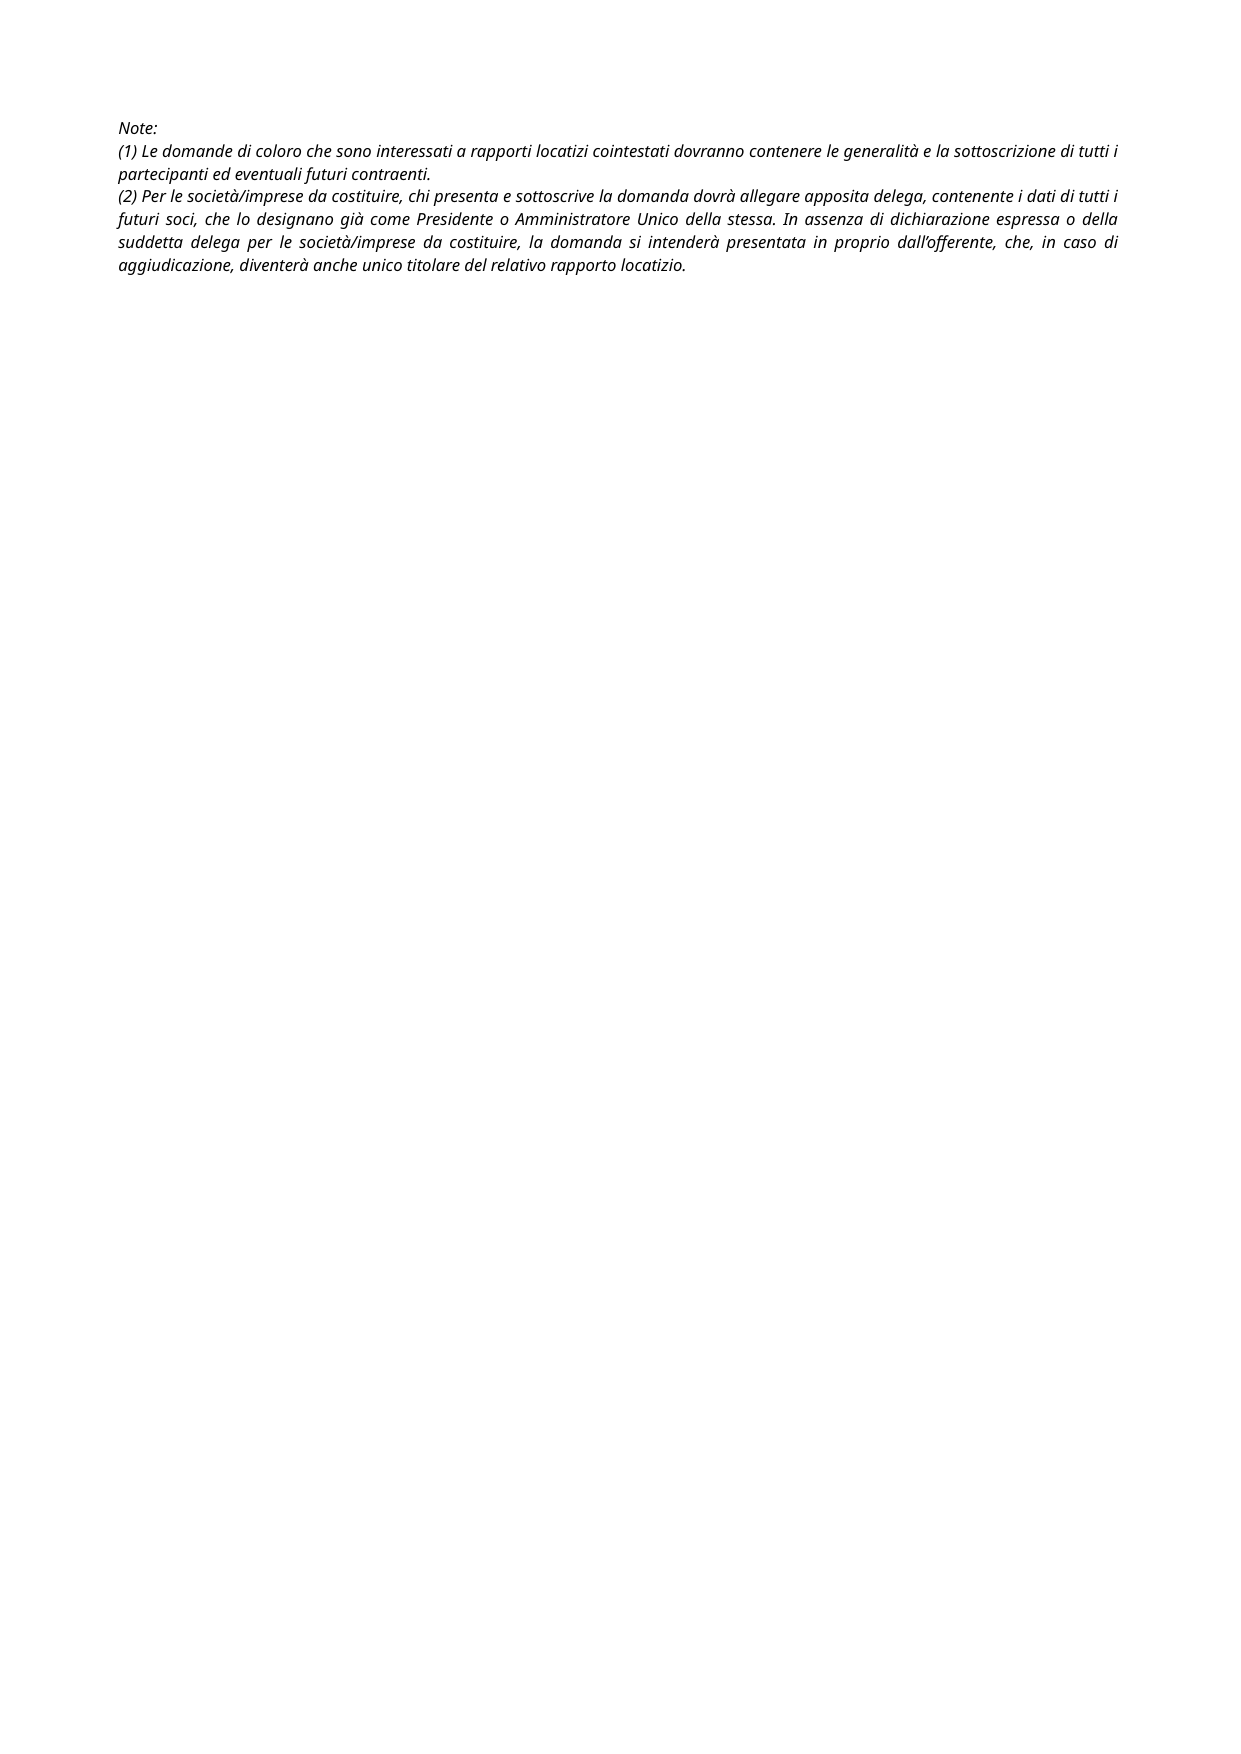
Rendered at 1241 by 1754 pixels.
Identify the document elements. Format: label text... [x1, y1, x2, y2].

text (1) Le domande di coloro che sono interessati a rapporti locatizi cointestati dovranno contenere le generalità e la sottoscrizione di tutti i partecipanti ed eventuali futuri contraenti. [118, 140, 1122, 185]
text (2) Per le società/imprese da costituire, chi presenta e sottoscrive la domanda dovrà allegare apposita delega, contenente i dati di tutti i futuri soci, che lo designano già come Presidente o Amministratore Unico della stessa. In assenza di dichiarazione espressa o della suddetta delega per le società/imprese da costituire, la domanda si intenderà presentata in proprio dall’offerente, che, in caso di aggiudicazione, diventerà anche unico titolare del relativo rapporto locatizio. [118, 185, 1122, 276]
text Note: [118, 117, 1122, 140]
